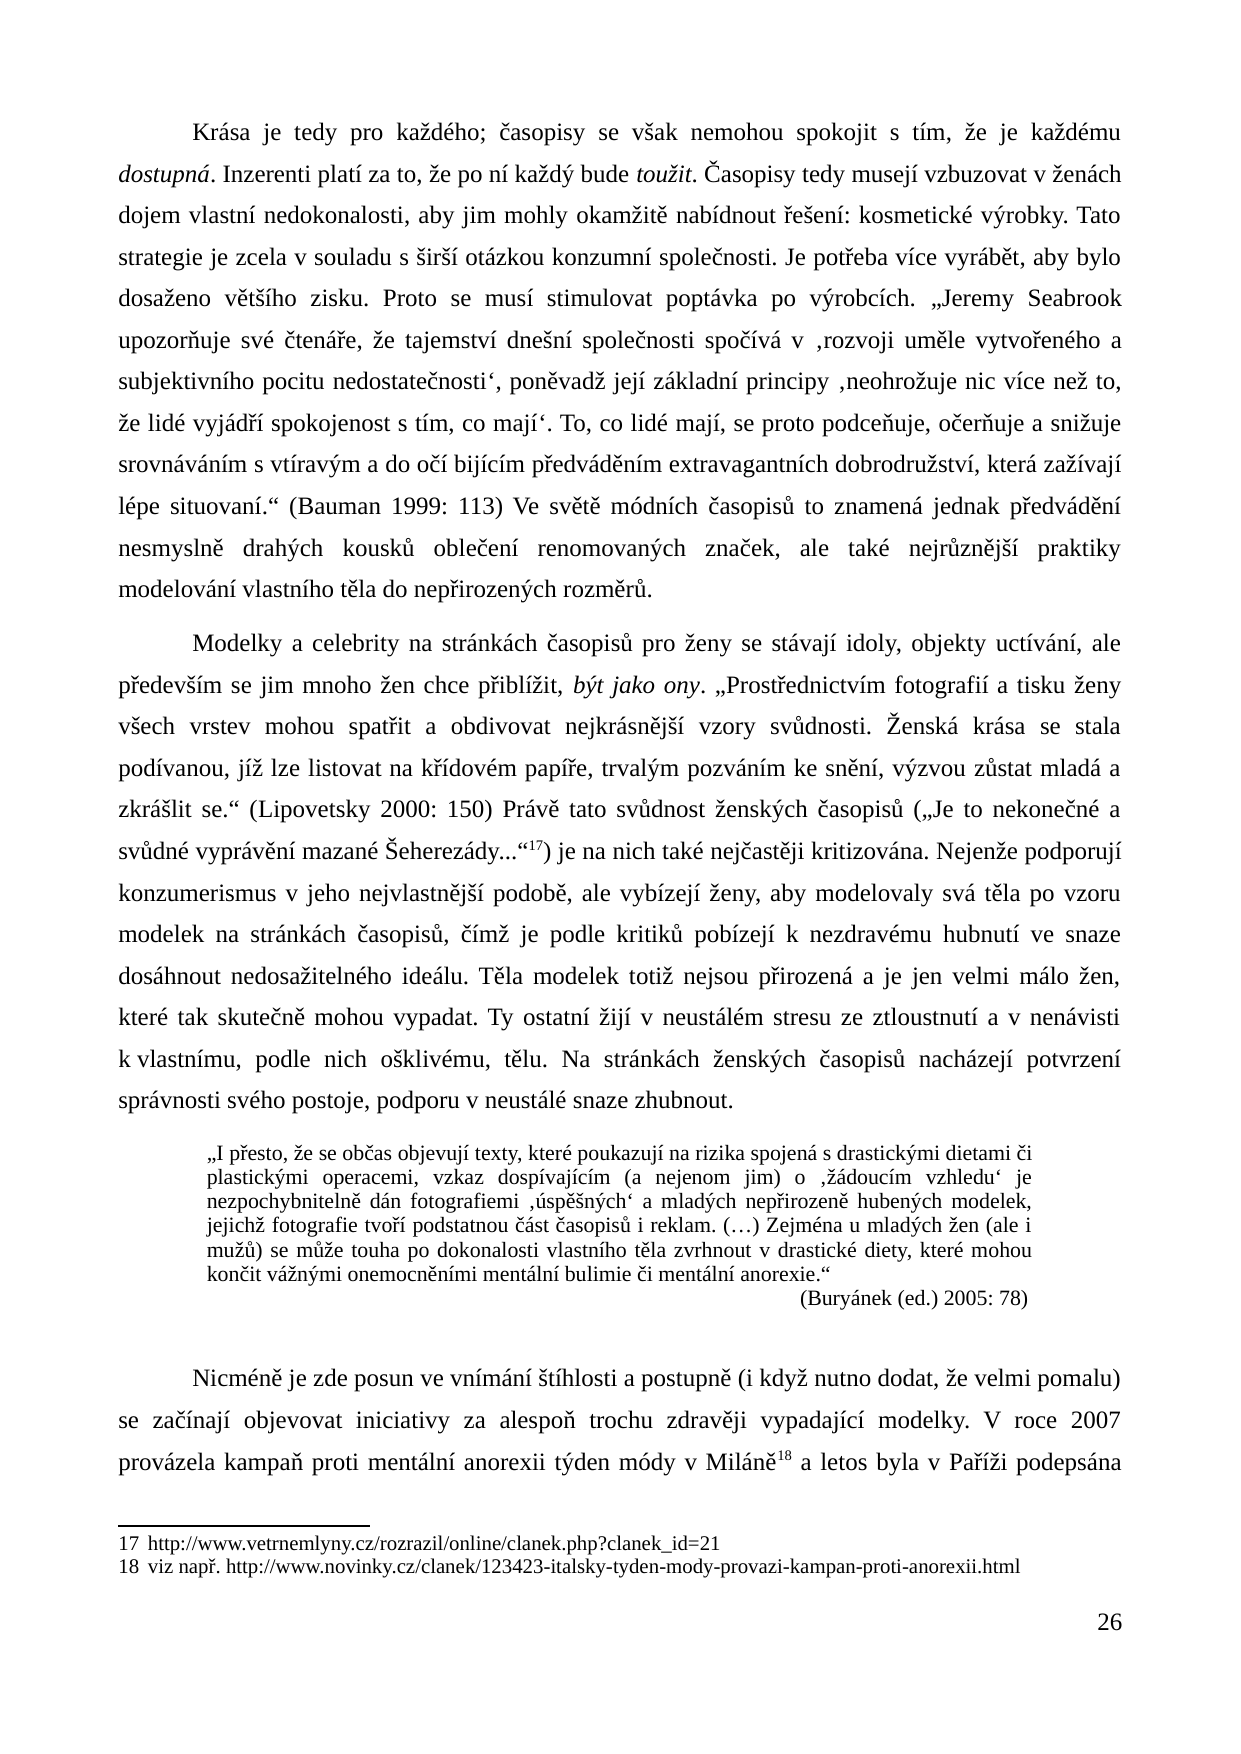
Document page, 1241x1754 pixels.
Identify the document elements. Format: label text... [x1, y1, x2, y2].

text Nicméně je zde posun ve vnímání štíhlosti a postupně (i když nutno dodat, že velmi pomalu) se začínají objevovat iniciativy za alespoň trochu zdravěji vypadající modelky. V roce 2007 provázela kampaň proti mentální anorexii týden módy v Miláně a letos byla v Paříži podepsána [118, 1364, 1122, 1475]
text viz např. http://www.novinky.cz/clanek/123423-italsky-tyden-mody-provazi-kampan-proti-anorexii.html [118, 1555, 1122, 1578]
text http://www.vetrnemlyny.cz/rozrazil/online/clanek.php?clanek_id=21 [118, 1532, 1122, 1555]
text Krása je tedy pro každého; časopisy se však nemohou spokojit s tím, že je každému dostupná. Inzerenti platí za to, že po ní každý bude toužit. Časopisy tedy musejí vzbuzovat v ženách dojem vlastní nedokonalosti, aby jim mohly okamžitě nabídnout řešení: kosmetické výrobky. Tato strategie je zcela v souladu s širší otázkou konzumní společnosti. Je potřeba více vyrábět, aby bylo dosaženo většího zisku. Proto se musí stimulovat poptávka po výrobcích. „Jeremy Seabrook upozorňuje své čtenáře, že tajemství dnešní společnosti spočívá v ‚rozvoji uměle vytvořeného a subjektivního pocitu nedostatečnosti‘, poněvadž její základní principy ‚neohrožuje nic více než to, že lidé vyjádří spokojenost s tím, co mají‘. To, co lidé mají, se proto podceňuje, očerňuje a snižuje srovnáváním s vtíravým a do očí bijícím předváděním extravagantních dobrodružství, která zažívají lépe situovaní.“ (Bauman 1999: 113) Ve světě módních časopisů to znamená jednak předvádění nesmyslně drahých kousků oblečení renomovaných značek, ale také nejrůznější praktiky modelování vlastního těla do nepřirozených rozměrů. [118, 118, 1122, 603]
text (Buryánek (ed.) 2005: 78) [207, 1286, 1033, 1311]
text Modelky a celebrity na stránkách časopisů pro ženy se stávají idoly, objekty uctívání, ale především se jim mnoho žen chce přiblížit, být jako ony. „Prostřednictvím fotografií a tisku ženy všech vrstev mohou spatřit a obdivovat nejkrásnější vzory svůdnosti. Ženská krása se stala podívanou, jíž lze listovat na křídovém papíře, trvalým pozváním ke snění, výzvou zůstat mladá a zkrášlit se.“ (Lipovetsky 2000: 150) Právě tato svůdnost ženských časopisů („Je to nekonečné a svůdné vyprávění mazané Šeherezády...“) je na nich také nejčastěji kritizována. Nejenže podporují konzumerismus v jeho nejvlastnější podobě, ale vybízejí ženy, aby modelovaly svá těla po vzoru modelek na stránkách časopisů, čímž je podle kritiků pobízejí k nezdravému hubnutí ve snaze dosáhnout nedosažitelného ideálu. Těla modelek totiž nejsou přirozená a je jen velmi málo žen, které tak skutečně mohou vypadat. Ty ostatní žijí v neustálém stresu ze ztloustnutí a v nenávisti k vlastnímu, podle nich ošklivému, tělu. Na stránkách ženských časopisů nacházejí potvrzení správnosti svého postoje, podporu v neustálé snaze zhubnout. [118, 629, 1122, 1114]
text „I přesto, že se občas objevují texty, které poukazují na rizika spojená s drastickými dietami či plastickými operacemi, vzkaz dospívajícím (a nejenom jim) o ‚žádoucím vzhledu‘ je nezpochybnitelně dán fotografiemi ‚úspěšných‘ a mladých nepřirozeně hubených modelek, jejichž fotografie tvoří podstatnou část časopisů i reklam. (…) Zejména u mladých žen (ale i mužů) se může touha po dokonalosti vlastního těla zvrhnout v drastické diety, které mohou končit vážnými onemocněními mentální bulimie či mentální anorexie.“ [207, 1141, 1033, 1286]
